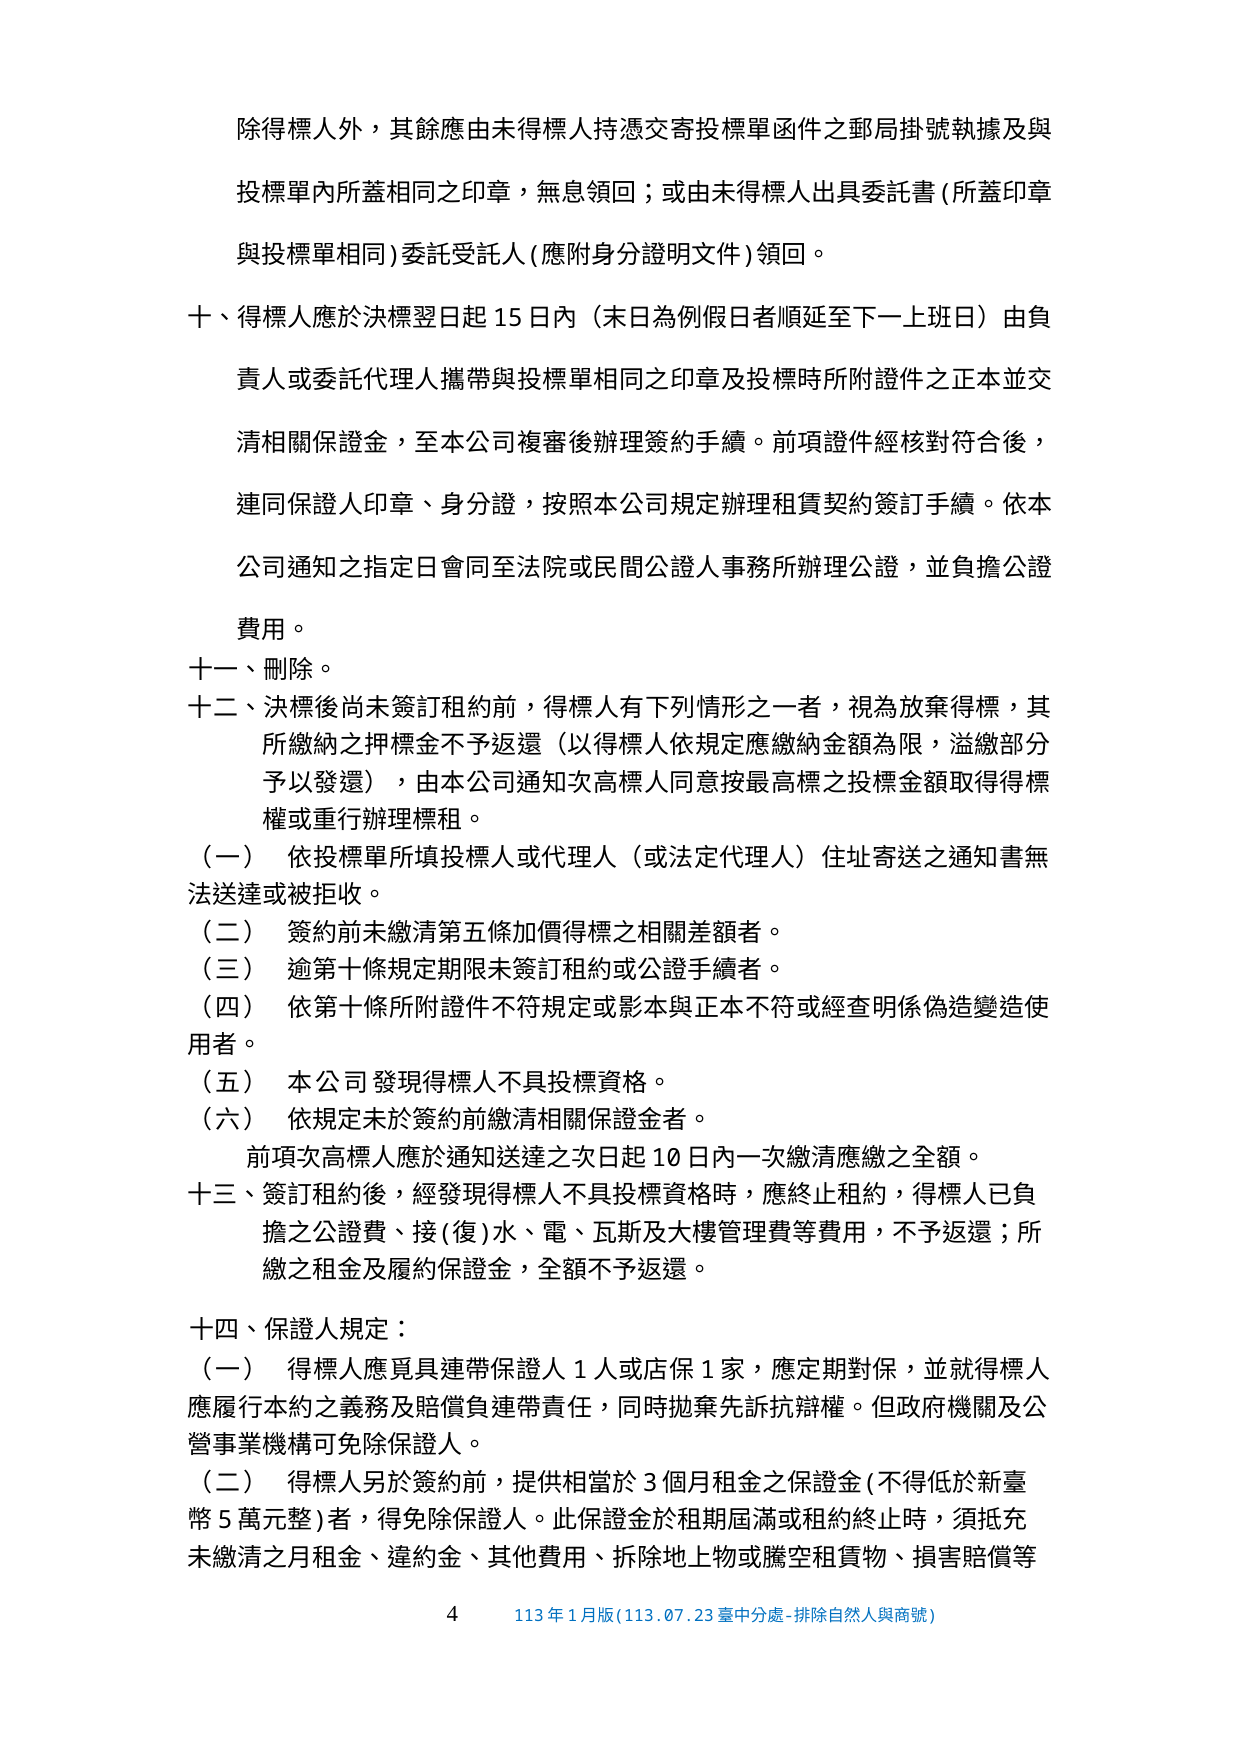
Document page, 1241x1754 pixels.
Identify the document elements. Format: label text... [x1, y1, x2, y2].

text 十、得標人應於決標翌日起15日內（末日為例假日者順延至下一上班日）由負責人或委託代理人攜帶與投標單相同之印章及投標時所附證件之正本並交清相關保證金，至本公司複審後辦理簽約手續。前項證件經核對符合後，連同保證人印章、身分證，按照本公司規定辦理租賃契約簽訂手續。依本公司通知之指定日會同至法院或民間公證人事務所辦理公證，並負擔公證費用。 [187, 274, 1053, 649]
text 十二、決標後尚未簽訂租約前，得標人有下列情形之一者，視為放棄得標，其所繳納之押標金不予返還（以得標人依規定應繳納金額為限，溢繳部分予以發還），由本公司通知次高標人同意按最高標之投標金額取得得標權或重行辦理標租。 [187, 686, 1053, 836]
text 十四、保證人規定： [189, 1286, 1053, 1349]
list 依投標單所填投標人或代理人（或法定代理人）住址寄送之通知書無法送達或被拒收。 [187, 836, 1051, 911]
text 前項次高標人應於通知送達之次日起10日內一次繳清應繳之全額。 [246, 1136, 1053, 1174]
list 本公司發現得標人不具投標資格。 [187, 1061, 1051, 1099]
text 九、得標人放棄得標者，其繳納之投標押標金不予返還。投標押標金於開標後，除得標人外，其餘應由未得標人持憑交寄投標單函件之郵局掛號執據及與投標單內所蓋相同之印章，無息領回；或由未得標人出具委託書(所蓋印章與投標單相同)委託受託人(應附身分證明文件)領回。 [187, 86, 1053, 274]
list 得標人應覓具連帶保證人1人或店保1家，應定期對保，並就得標人應履行本約之義務及賠償負連帶責任，同時拋棄先訴抗辯權。但政府機關及公營事業機構可免除保證人。 [187, 1349, 1051, 1461]
text 十三、簽訂租約後，經發現得標人不具投標資格時，應終止租約，得標人已負擔之公證費、接(復)水、電、瓦斯及大樓管理費等費用，不予返還；所繳之租金及履約保證金，全額不予返還。 [187, 1174, 1053, 1286]
list 依第十條所附證件不符規定或影本與正本不符或經查明係偽造變造使用者。 [187, 986, 1051, 1061]
list 簽約前未繳清第五條加價得標之相關差額者。 [187, 911, 1051, 949]
text 十一、刪除。 [189, 649, 1053, 686]
list 依規定未於簽約前繳清相關保證金者。 [187, 1099, 1051, 1136]
list 逾第十條規定期限未簽訂租約或公證手續者。 [187, 949, 1051, 986]
list 得標人另於簽約前，提供相當於3個月租金之保證金(不得低於新臺幣5萬元整)者，得免除保證人。此保證金於租期屆滿或租約終止時，須抵充未繳清之月租金、違約金、其他費用、拆除地上物或騰空租賃物、損害賠償等 [187, 1461, 1047, 1574]
